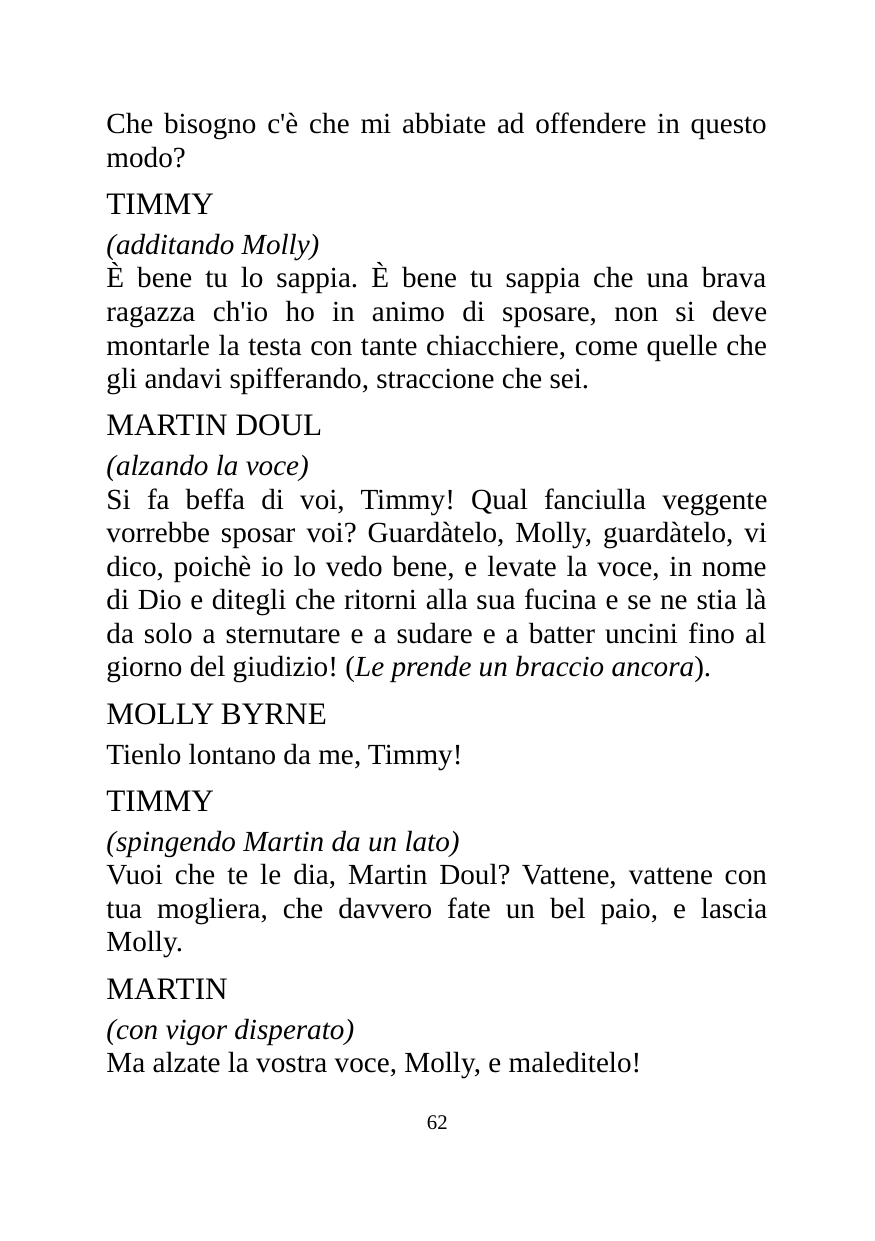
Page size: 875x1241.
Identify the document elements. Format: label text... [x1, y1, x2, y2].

text (alzando la voce) [106, 448, 768, 482]
text MARTIN [106, 970, 768, 1006]
text (spingendo Martin da un lato) [106, 824, 768, 857]
text Vuoi che te le dia, Martin Doul? Vattene, vattene con tua mogliera, che davvero fate un bel paio, e lascia Molly. [106, 857, 768, 958]
text (con vigor disperato) [106, 1012, 768, 1045]
text MOLLY BYRNE [106, 695, 768, 731]
text È bene tu lo sappia. È bene tu sappia che una brava ragazza ch'io ho in animo di sposare, non si deve montarle la testa con tante chiacchiere, come quelle che gli andavi spifferando, straccione che sei. [106, 261, 768, 395]
text MARTIN DOUL [106, 406, 768, 442]
text TIMMY [106, 782, 768, 818]
text Tienlo lontano da me, Timmy! [106, 737, 768, 770]
text Si fa beffa di voi, Timmy! Qual fanciulla veggente vorrebbe sposar voi? Guardàtelo, Molly, guardàtelo, vi dico, poichè io lo vedo bene, e levate la voce, in nome di Dio e ditegli che ritorni alla sua fucina e se ne stia là da solo a sternutare e a sudare e a batter uncini fino al giorno del giudizio! (Le prende un braccio ancora). [106, 482, 768, 683]
text (additando Molly) [106, 227, 768, 261]
text Ma alzate la vostra voce, Molly, e maleditelo! [106, 1045, 768, 1079]
text Che bisogno c'è che mi abbiate ad offendere in questo modo? [106, 106, 768, 173]
text TIMMY [106, 185, 768, 221]
